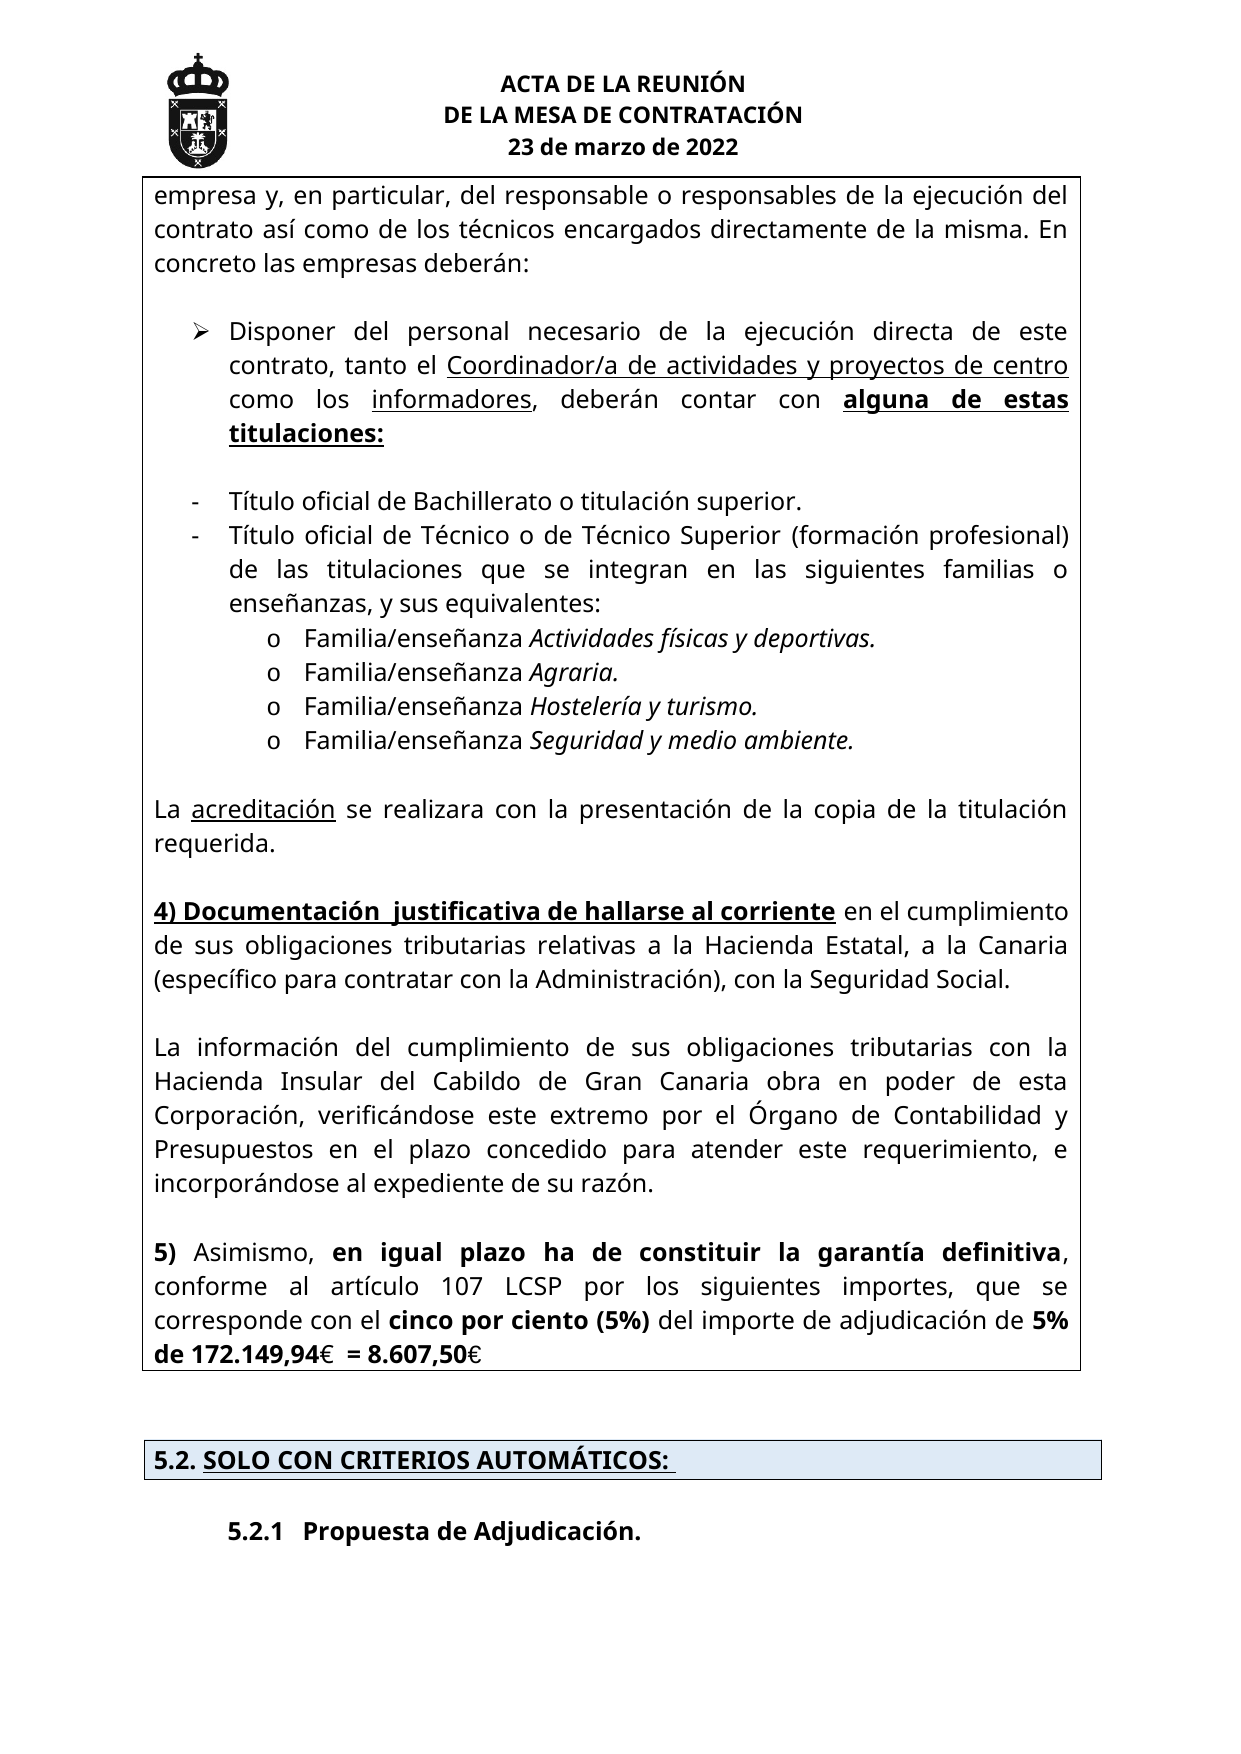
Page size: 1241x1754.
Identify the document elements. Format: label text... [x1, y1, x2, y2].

text 5.2. SOLO CON CRITERIOS AUTOMÁTICOS: [145, 1441, 1101, 1479]
picture [164, 50, 231, 171]
list Propuesta de Adjudicación. [227, 1514, 1093, 1548]
table_header empresa y, en particular, del responsable o responsables de la ejecución del contrato así como de los técnicos encargados directamente de la misma. En concreto las empresas deberán: Disponer del personal necesario de la ejecución directa de este contrato, tanto el Coordinador/a de actividades y proyectos de centro como los informadores, deberán contar con alguna de estas titulaciones: Título oficial de Bachillerato o titulación superior. Título oficial de Técnico o de Técnico Superior (formación profesional) de las titulaciones que se integran en las siguientes familias o enseñanzas, y sus equivalentes: Familia/enseñanza Actividades físicas y deportivas. Familia/enseñanza Agraria. Familia/enseñanza Hostelería y turismo. Familia/enseñanza Seguridad y medio ambiente. La acreditación se realizara con la presentación de la copia de la titulación requerida. 4) Documentación justificativa de hallarse al corriente en el cumplimiento de sus obligaciones tributarias relativas a la Hacienda Estatal, a la Canaria (específico para contratar con la Administración), con la Seguridad Social. La información del cumplimiento de sus obligaciones tributarias con la Hacienda Insular del Cabildo de Gran Canaria obra en poder de esta Corporación, verificándose este extremo por el Órgano de Contabilidad y Presupuestos en el plazo concedido para atender este requerimiento, e incorporándose al expediente de su razón. 5) Asimismo, en igual plazo ha de constituir la garantía definitiva, conforme al artículo 107 LCSP por los siguientes importes, que se corresponde con el cinco por ciento (5%) del importe de adjudicación de 5% de 172.149,94€ = 8.607,50€ [143, 178, 1080, 1370]
